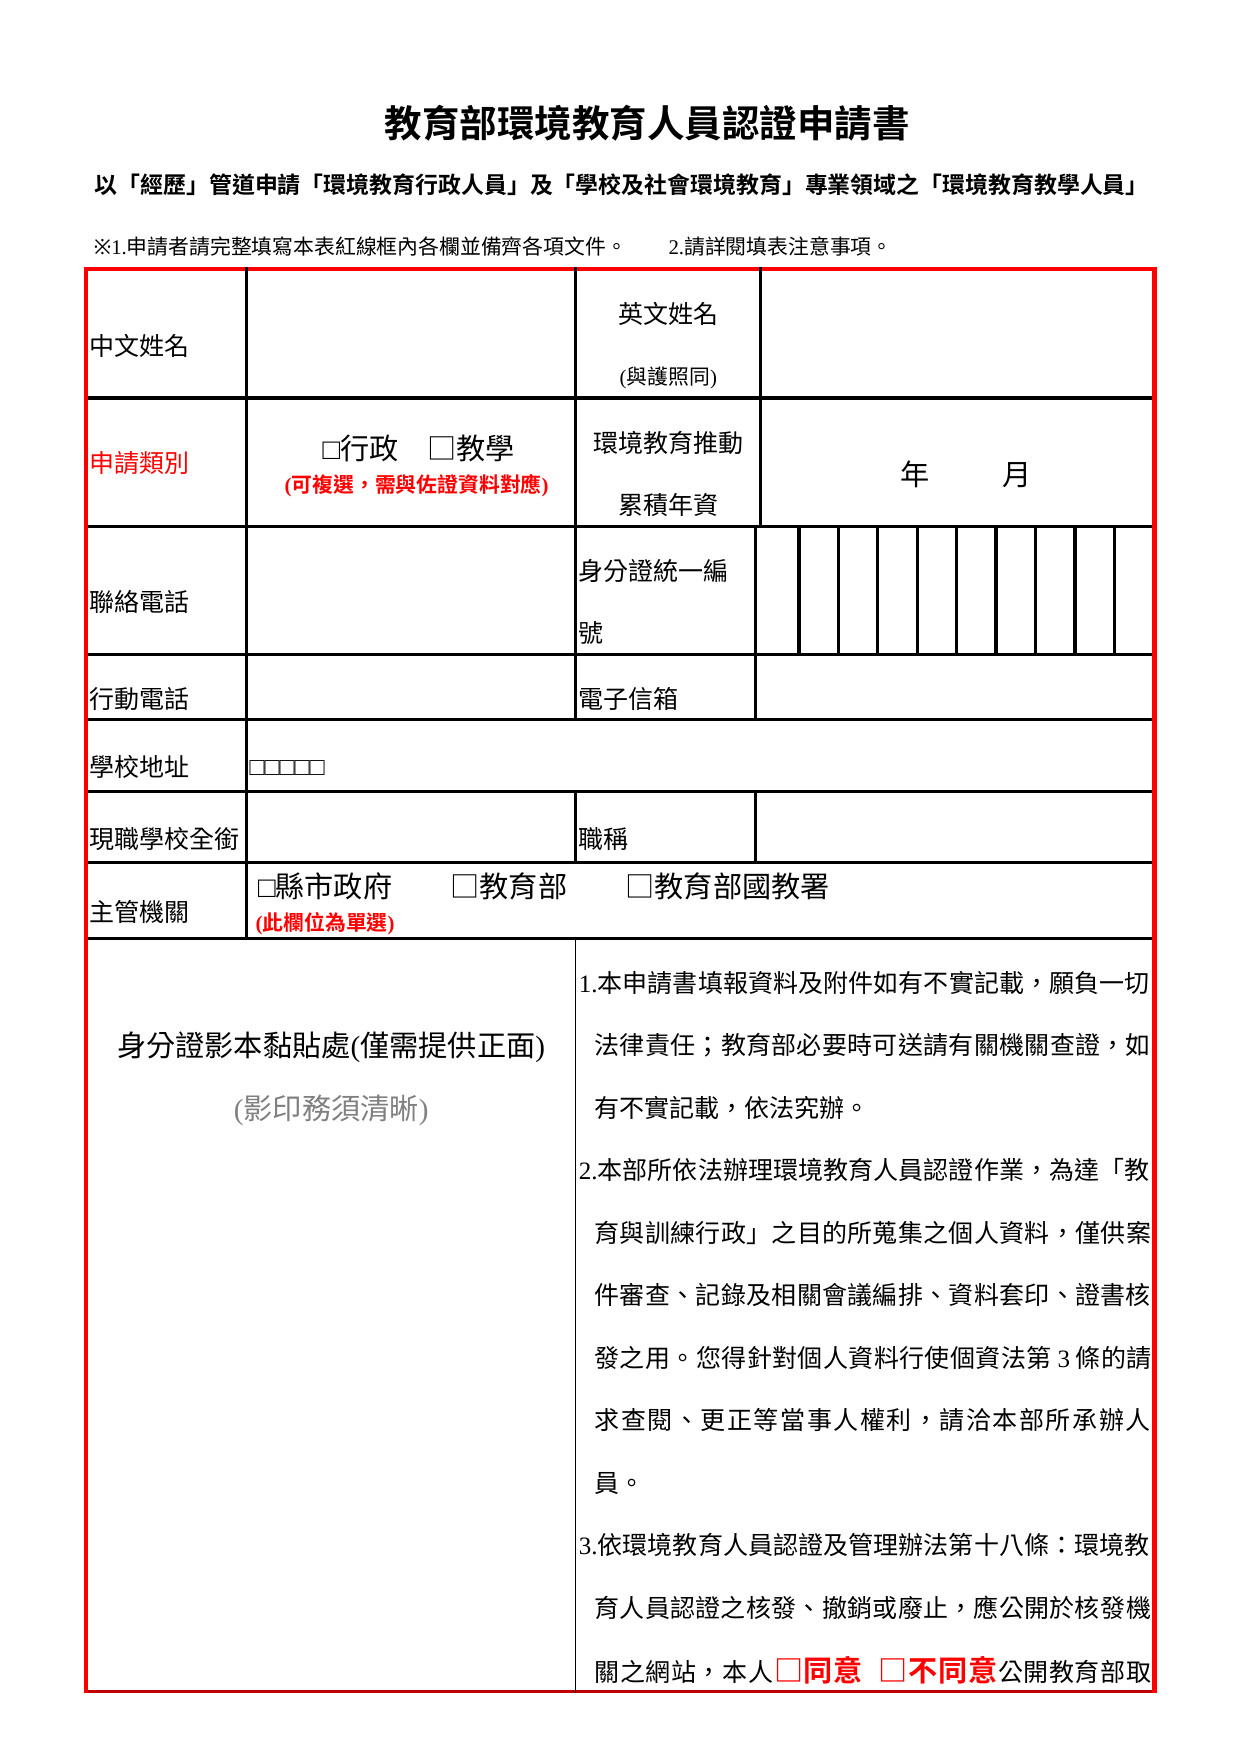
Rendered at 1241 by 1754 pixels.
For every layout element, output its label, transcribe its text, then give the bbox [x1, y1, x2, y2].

table_cell 申請類別 [88, 400, 245, 524]
table_cell 1.本申請書填報資料及附件如有不實記載，願負一切法律責任；教育部必要時可送請有關機關查證，如有不實記載，依法究辦。 2.本部所依法辦理環境教育人員認證作業，為達「教育與訓練行政」之目的所蒐集之個人資料，僅供案件審查、記錄及相關會議編排、資料套印、證書核發之用。您得針對個人資料行使個資法第3條的請求查閱、更正等當事人權利，請洽本部所承辦人員。 3.依環境教育人員認證及管理辦法第十八條：環境教育人員認證之核發、撤銷或廢止，應公開於核發機關之網站，本人□同意 □不同意公開教育部取 [576, 940, 1152, 1690]
table_cell [1116, 528, 1152, 653]
table_cell 主管機關 [88, 864, 245, 937]
table_cell □□□□□ [248, 721, 1152, 790]
table_cell 身分證影本黏貼處(僅需提供正面) (影印務須清晰) [88, 940, 575, 1690]
table_cell [757, 656, 1152, 718]
table_cell □行政 □教學 (可複選，需與佐證資料對應) [248, 400, 574, 524]
table_cell [801, 528, 837, 653]
table_header [248, 271, 574, 396]
table_cell [248, 528, 574, 653]
table_header [762, 271, 1152, 396]
table_cell 學校地址 [88, 721, 245, 790]
table_cell [998, 528, 1034, 653]
table_cell 現職學校全銜 [88, 793, 245, 861]
table_cell [248, 793, 574, 861]
table_cell [757, 793, 1152, 861]
table_cell [1037, 528, 1073, 653]
table_cell 年 月 [762, 400, 1152, 524]
table_cell 電子信箱 [577, 656, 754, 718]
text 教育部環境教育人員認證申請書 [187, 79, 1106, 142]
table_cell 職稱 [577, 793, 754, 861]
text 以「經歷」管道申請「環境教育行政人員」及「學校及社會環境教育」專業領域之「環境教育教學人員」 [85, 142, 1162, 204]
table_cell [1077, 528, 1113, 653]
table_cell 聯絡電話 [88, 528, 245, 653]
table_cell [958, 528, 994, 653]
table_cell [248, 656, 574, 718]
text ※1.申請者請完整填寫本表紅線框內各欄並備齊各項文件。 2.請詳閱填表注意事項。 [85, 204, 1162, 267]
table_cell [757, 528, 797, 653]
table_cell 身分證統一編號 [577, 528, 754, 653]
table_cell 環境教育推動 累積年資 [577, 400, 759, 524]
table_cell [840, 528, 876, 653]
table_cell 行動電話 [88, 656, 245, 718]
table_header 中文姓名 [88, 271, 245, 396]
table_cell [919, 528, 955, 653]
table_cell [879, 528, 916, 653]
table_header 英文姓名 (與護照同) [577, 271, 759, 396]
table_cell □縣市政府 □教育部 □教育部國教署 (此欄位為單選) [248, 864, 1152, 937]
